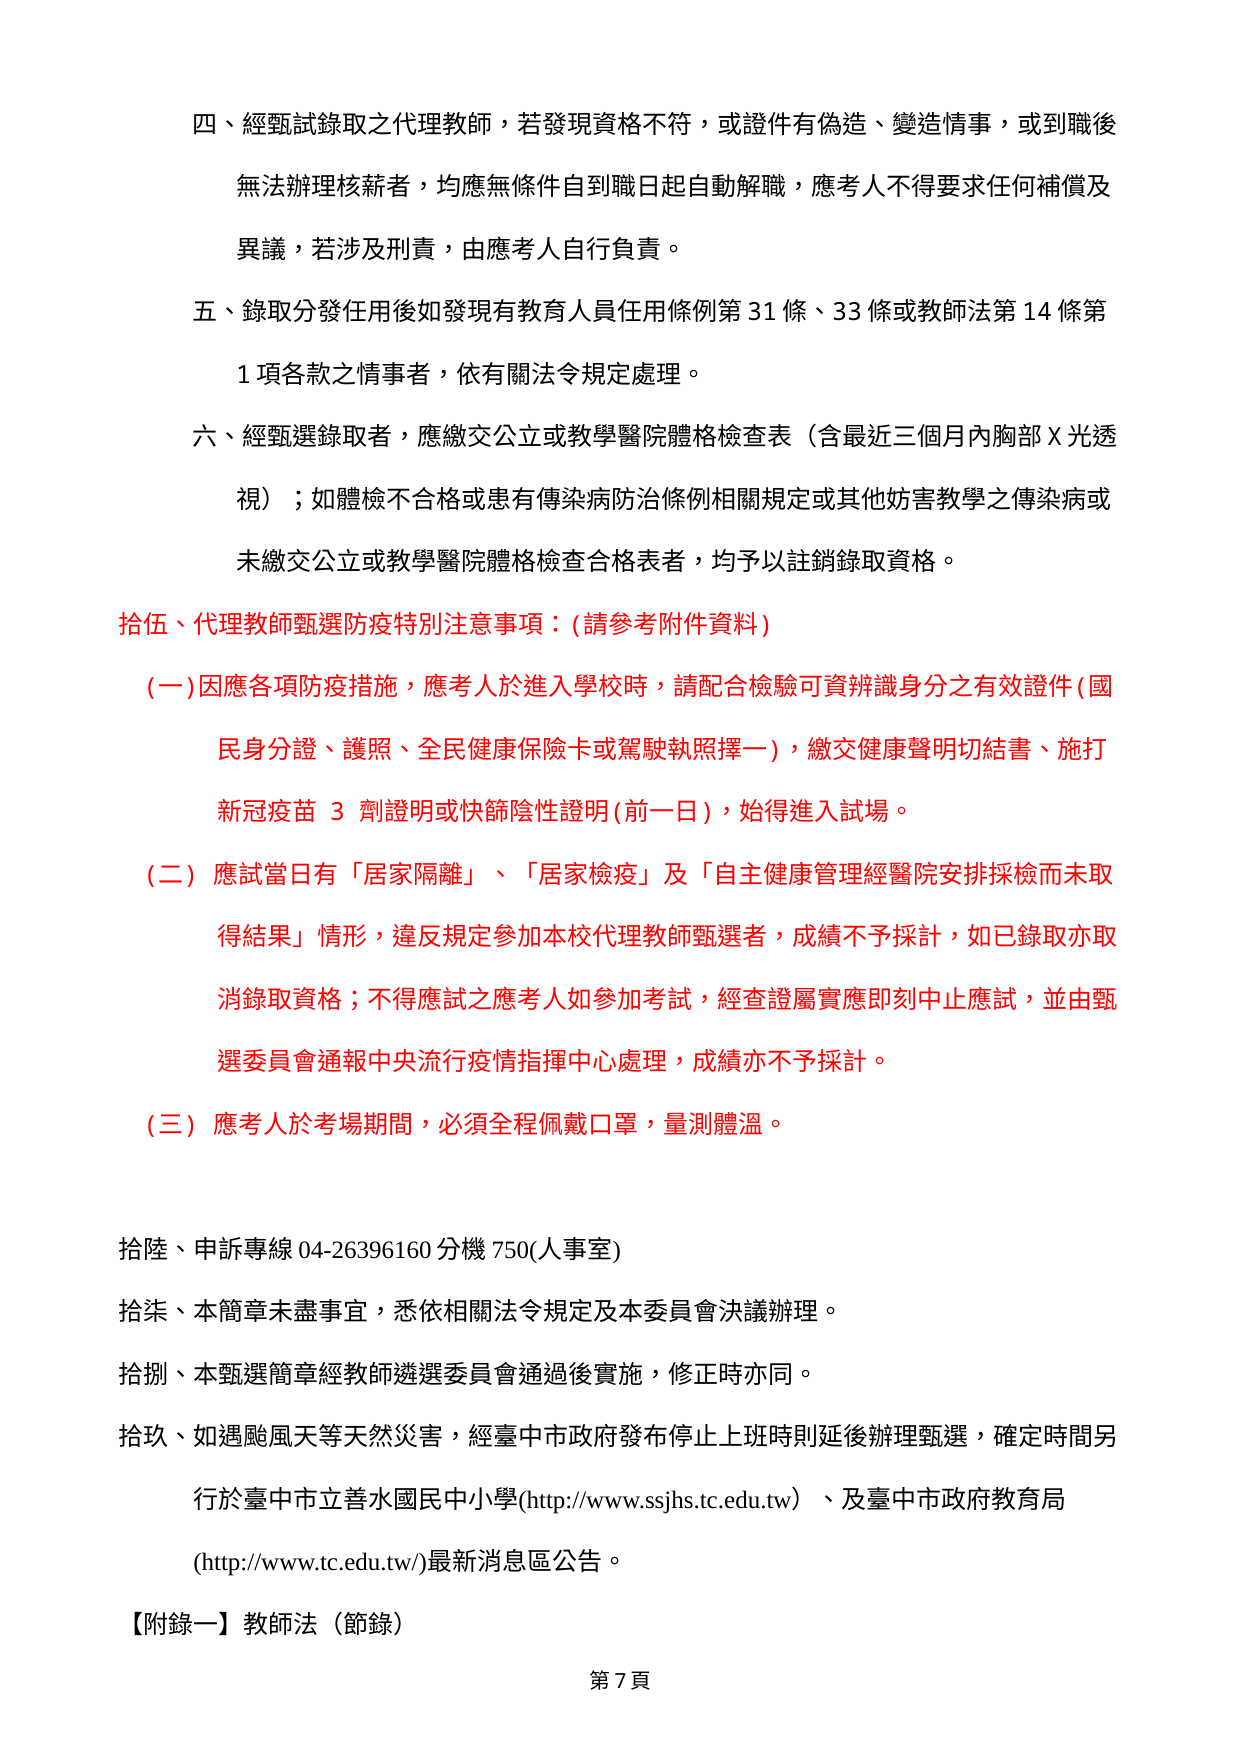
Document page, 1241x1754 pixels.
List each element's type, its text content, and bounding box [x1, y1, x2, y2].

text (三) 應考人於考場期間，必須全程佩戴口罩，量測體溫。 [143, 1081, 1122, 1143]
text 五、錄取分發任用後如發現有教育人員任用條例第31條、33條或教師法第14條第1項各款之情事者，依有關法令規定處理。 [192, 268, 1122, 393]
text 六、經甄選錄取者，應繳交公立或教學醫院體格檢查表（含最近三個月內胸部X光透視）；如體檢不合格或患有傳染病防治條例相關規定或其他妨害教學之傳染病或未繳交公立或教學醫院體格檢查合格表者，均予以註銷錄取資格。 [192, 393, 1122, 581]
text 拾陸、申訴專線04-26396160分機750(人事室) [118, 1206, 1122, 1268]
text 四、經甄試錄取之代理教師，若發現資格不符，或證件有偽造、變造情事，或到職後無法辦理核薪者，均應無條件自到職日起自動解職，應考人不得要求任何補償及異議，若涉及刑責，由應考人自行負責。 [192, 81, 1122, 268]
text 拾捌、本甄選簡章經教師遴選委員會通過後實施，修正時亦同。 [118, 1331, 1122, 1393]
text (一)因應各項防疫措施，應考人於進入學校時，請配合檢驗可資辨識身分之有效證件(國民身分證、護照、全民健康保險卡或駕駛執照擇一)，繳交健康聲明切結書、施打新冠疫苗 3 劑證明或快篩陰性證明(前一日)，始得進入試場。 [143, 643, 1122, 831]
text 【附錄一】教師法（節錄） [118, 1581, 1122, 1643]
text 拾玖、如遇颱風天等天然災害，經臺中市政府發布停止上班時則延後辦理甄選，確定時間另行於臺中市立善水國民中小學(http://www.ssjhs.tc.edu.tw）、及臺中市政府教育局(http://www.tc.edu.tw/)最新消息區公告。 [118, 1393, 1122, 1581]
text 拾伍、代理教師甄選防疫特別注意事項：(請參考附件資料) [118, 581, 1122, 643]
text 拾柒、本簡章未盡事宜，悉依相關法令規定及本委員會決議辦理。 [118, 1268, 1122, 1331]
text (二) 應試當日有「居家隔離」、「居家檢疫」及「自主健康管理經醫院安排採檢而未取得結果」情形，違反規定參加本校代理教師甄選者，成績不予採計，如已錄取亦取消錄取資格；不得應試之應考人如參加考試，經查證屬實應即刻中止應試，並由甄選委員會通報中央流行疫情指揮中心處理，成績亦不予採計。 [143, 831, 1122, 1081]
